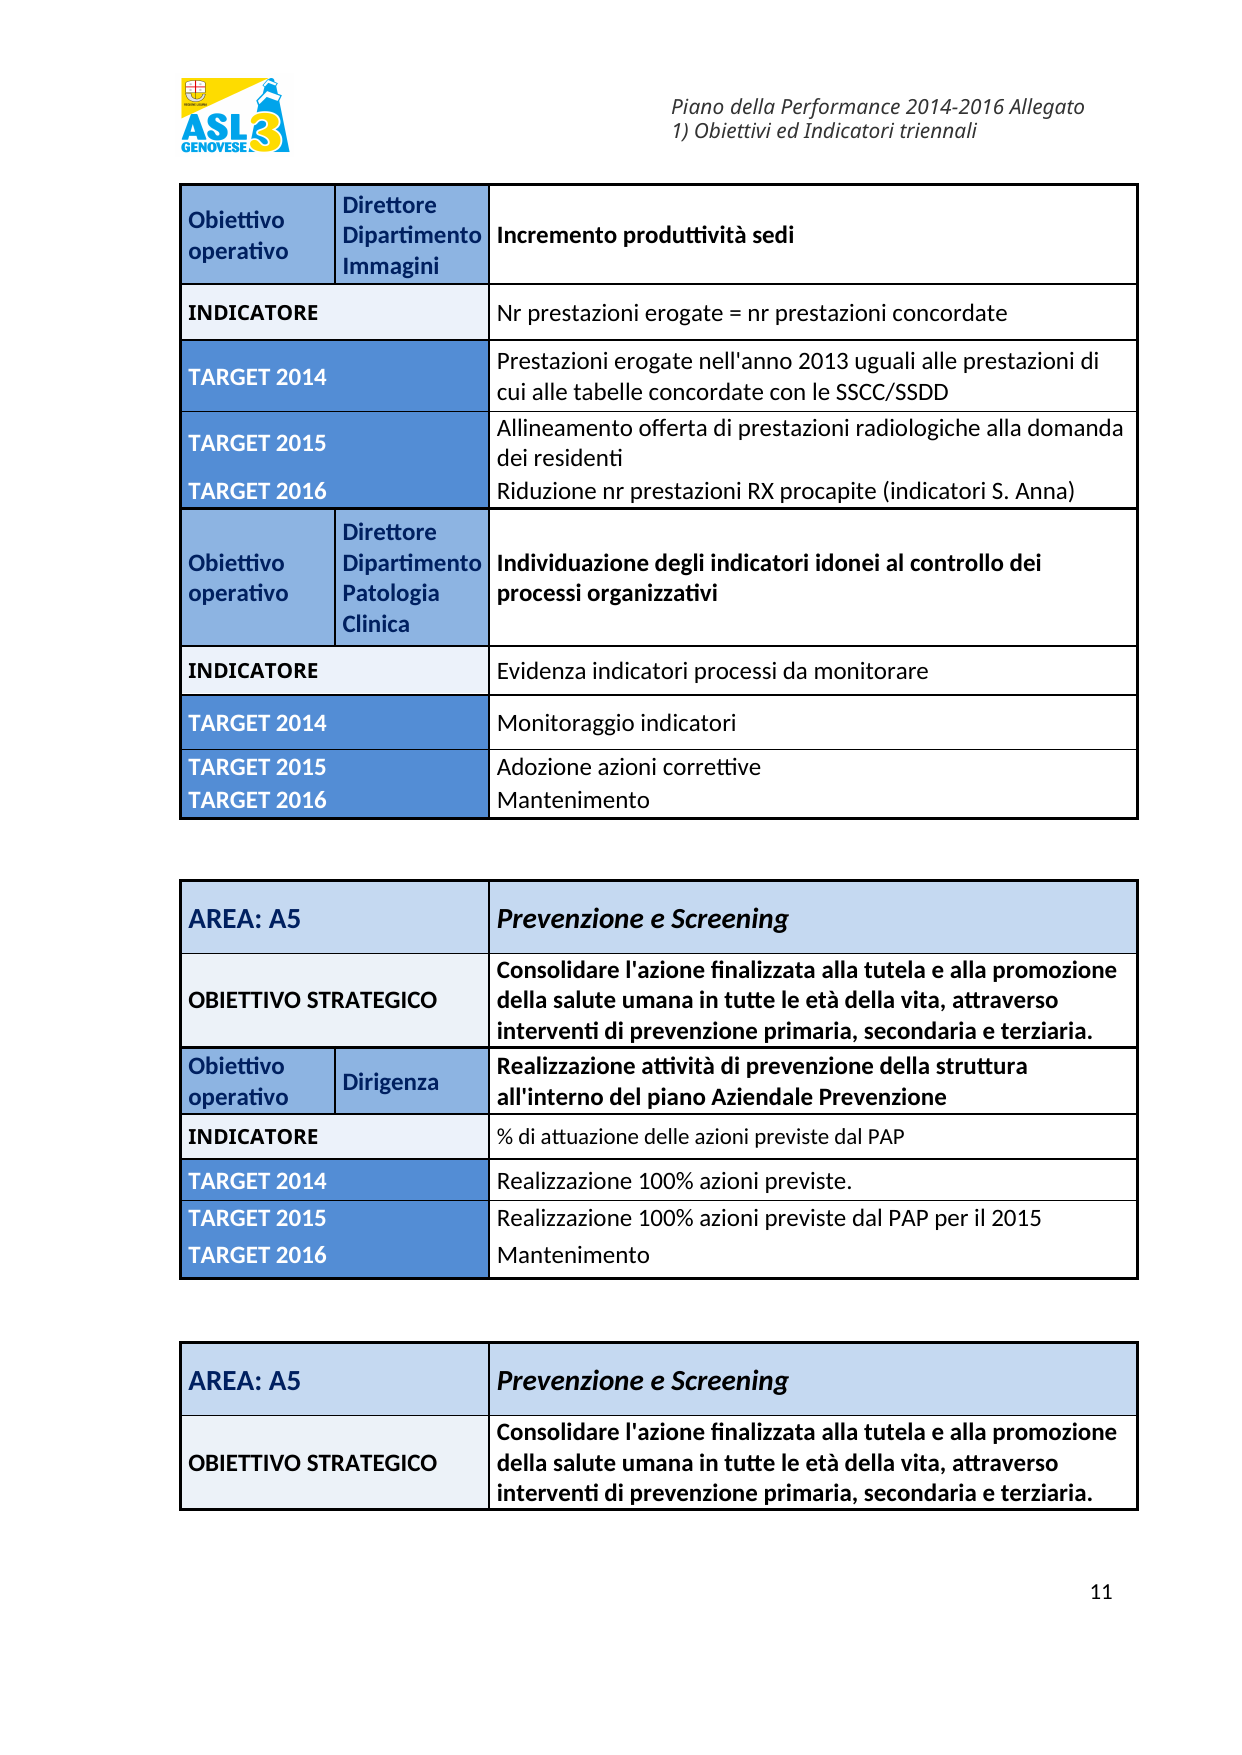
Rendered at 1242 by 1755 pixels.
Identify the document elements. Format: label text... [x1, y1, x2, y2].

table_cell [335, 1201, 488, 1233]
table_cell INDICATORE [182, 1115, 488, 1158]
table_header Prevenzione e Screening [490, 1344, 1136, 1415]
table_cell [335, 782, 488, 817]
table_cell TARGET 2015 [182, 750, 335, 782]
table_cell Obiettivo operativo [182, 510, 334, 645]
table_cell TARGET 2014 [182, 696, 335, 749]
table_cell Incremento produttività sedi [490, 186, 1136, 283]
table_cell Obiettivo operativo [182, 1049, 334, 1113]
table_cell Dirigenza [336, 1049, 488, 1113]
table_cell [335, 473, 488, 507]
table_cell Direttore Dipartimento Immagini [336, 186, 488, 283]
table_cell OBIETTIVO STRATEGICO [182, 954, 488, 1046]
table_cell TARGET 2016 [182, 1233, 335, 1277]
table_cell [181, 848, 335, 879]
table_cell [335, 820, 489, 848]
table_cell [335, 750, 488, 782]
table_cell Allineamento offerta di prestazioni radiologiche alla domanda dei residenti [490, 412, 1136, 473]
table_cell Obiettivo operativo [182, 186, 334, 283]
table_header AREA: A5 [182, 1344, 488, 1415]
table_cell [181, 820, 335, 848]
table_cell Mantenimento [490, 782, 1136, 817]
table_cell Individuazione degli indicatori idonei al controllo dei processi organizzativi [490, 510, 1136, 645]
table_cell [335, 412, 488, 473]
table_cell Nr prestazioni erogate = nr prestazioni concordate [490, 285, 1136, 339]
table_cell INDICATORE [182, 285, 488, 339]
table_cell Consolidare l'azione finalizzata alla tutela e alla promozione della salute umana in tutte le età della vita, attraverso interventi di prevenzione primaria, secondaria e terziaria. [490, 954, 1136, 1046]
table_cell Monitoraggio indicatori [490, 696, 1136, 749]
table_cell Evidenza indicatori processi da monitorare [490, 647, 1136, 693]
table_cell Realizzazione attività di prevenzione della struttura all'interno del piano Aziendale Prevenzione [490, 1049, 1136, 1113]
table_cell Mantenimento [490, 1233, 1136, 1277]
table_cell [489, 820, 1137, 848]
table_cell INDICATORE [182, 647, 488, 693]
table_cell [335, 848, 489, 879]
table_cell Direttore Dipartimento Patologia Clinica [336, 510, 488, 645]
table_cell Adozione azioni correttive [490, 750, 1136, 782]
table_cell Riduzione nr prestazioni RX procapite (indicatori S. Anna) [490, 473, 1136, 507]
table_cell TARGET 2014 [182, 341, 335, 411]
table_cell [335, 696, 488, 749]
table_cell Prevenzione e Screening [490, 882, 1136, 953]
table_cell TARGET 2015 [182, 1201, 335, 1233]
table_cell Realizzazione 100% azioni previste. [490, 1160, 1136, 1200]
table_cell TARGET 2016 [182, 473, 335, 507]
table_cell [335, 1233, 488, 1277]
table_cell OBIETTIVO STRATEGICO [182, 1416, 488, 1508]
table_cell [335, 1160, 488, 1200]
table_cell [489, 848, 1137, 879]
table_cell TARGET 2016 [182, 782, 335, 817]
table_cell TARGET 2015 [182, 412, 335, 473]
table_cell AREA: A5 [182, 882, 488, 953]
table_cell % di attuazione delle azioni previste dal PAP [490, 1115, 1136, 1158]
table_cell TARGET 2014 [182, 1160, 335, 1200]
table_cell Prestazioni erogate nell'anno 2013 uguali alle prestazioni di cui alle tabelle concordate con le SSCC/SSDD [490, 341, 1136, 411]
table_cell Consolidare l'azione finalizzata alla tutela e alla promozione della salute umana in tutte le età della vita, attraverso interventi di prevenzione primaria, secondaria e terziaria. [490, 1416, 1136, 1508]
table_cell Realizzazione 100% azioni previste dal PAP per il 2015 [490, 1201, 1136, 1233]
table_cell [335, 341, 488, 411]
